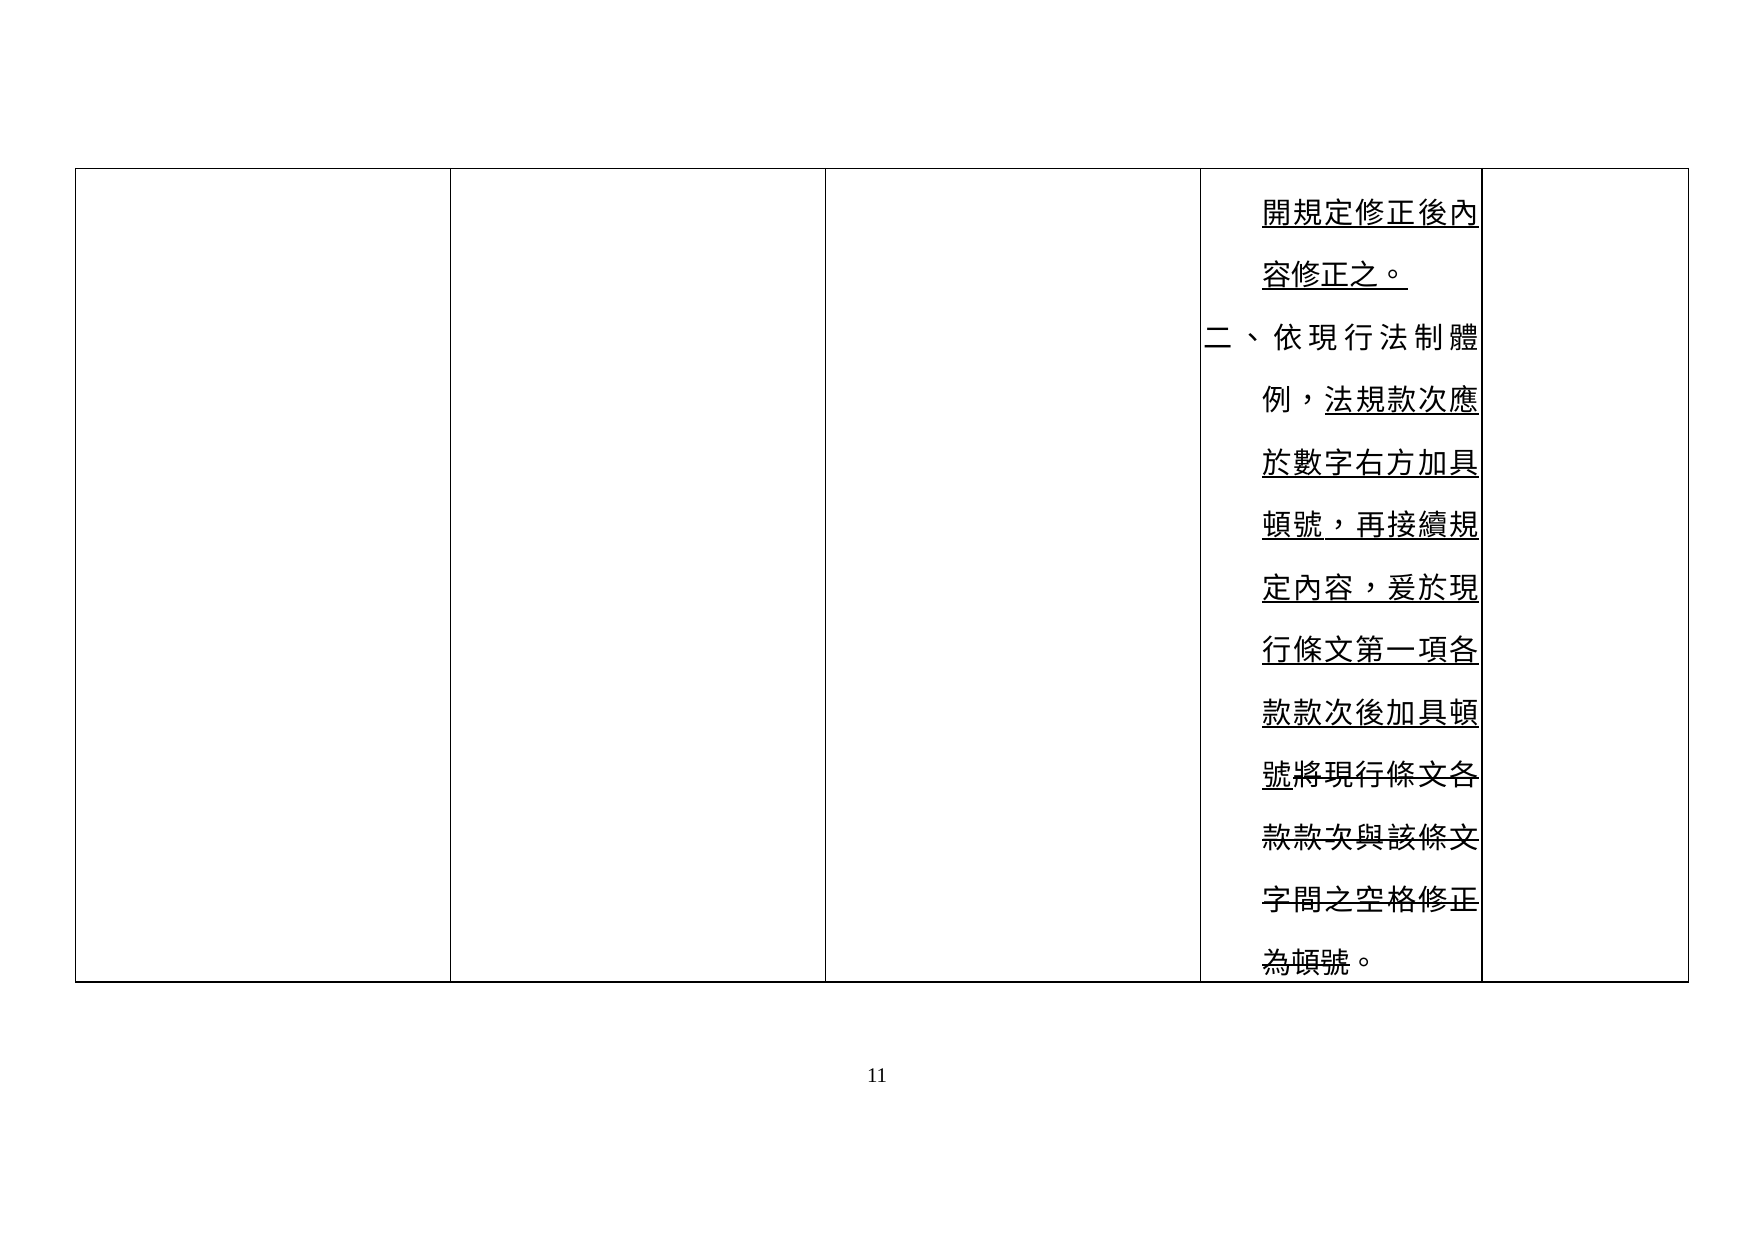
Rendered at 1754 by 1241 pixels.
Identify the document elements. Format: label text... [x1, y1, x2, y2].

table_cell 開規定修正後內容修正之。 二、依現行法制體例，法規款次應於數字右方加具頓號，再接續規定內容，爰於現行條文第一項各款款次後加具頓號將現行條文各款款次與該條文字間之空格修正為頓號。 [1201, 169, 1481, 981]
table_cell [76, 169, 450, 981]
table_cell [826, 169, 1200, 981]
table_cell [1483, 169, 1688, 981]
table_cell [451, 169, 825, 981]
